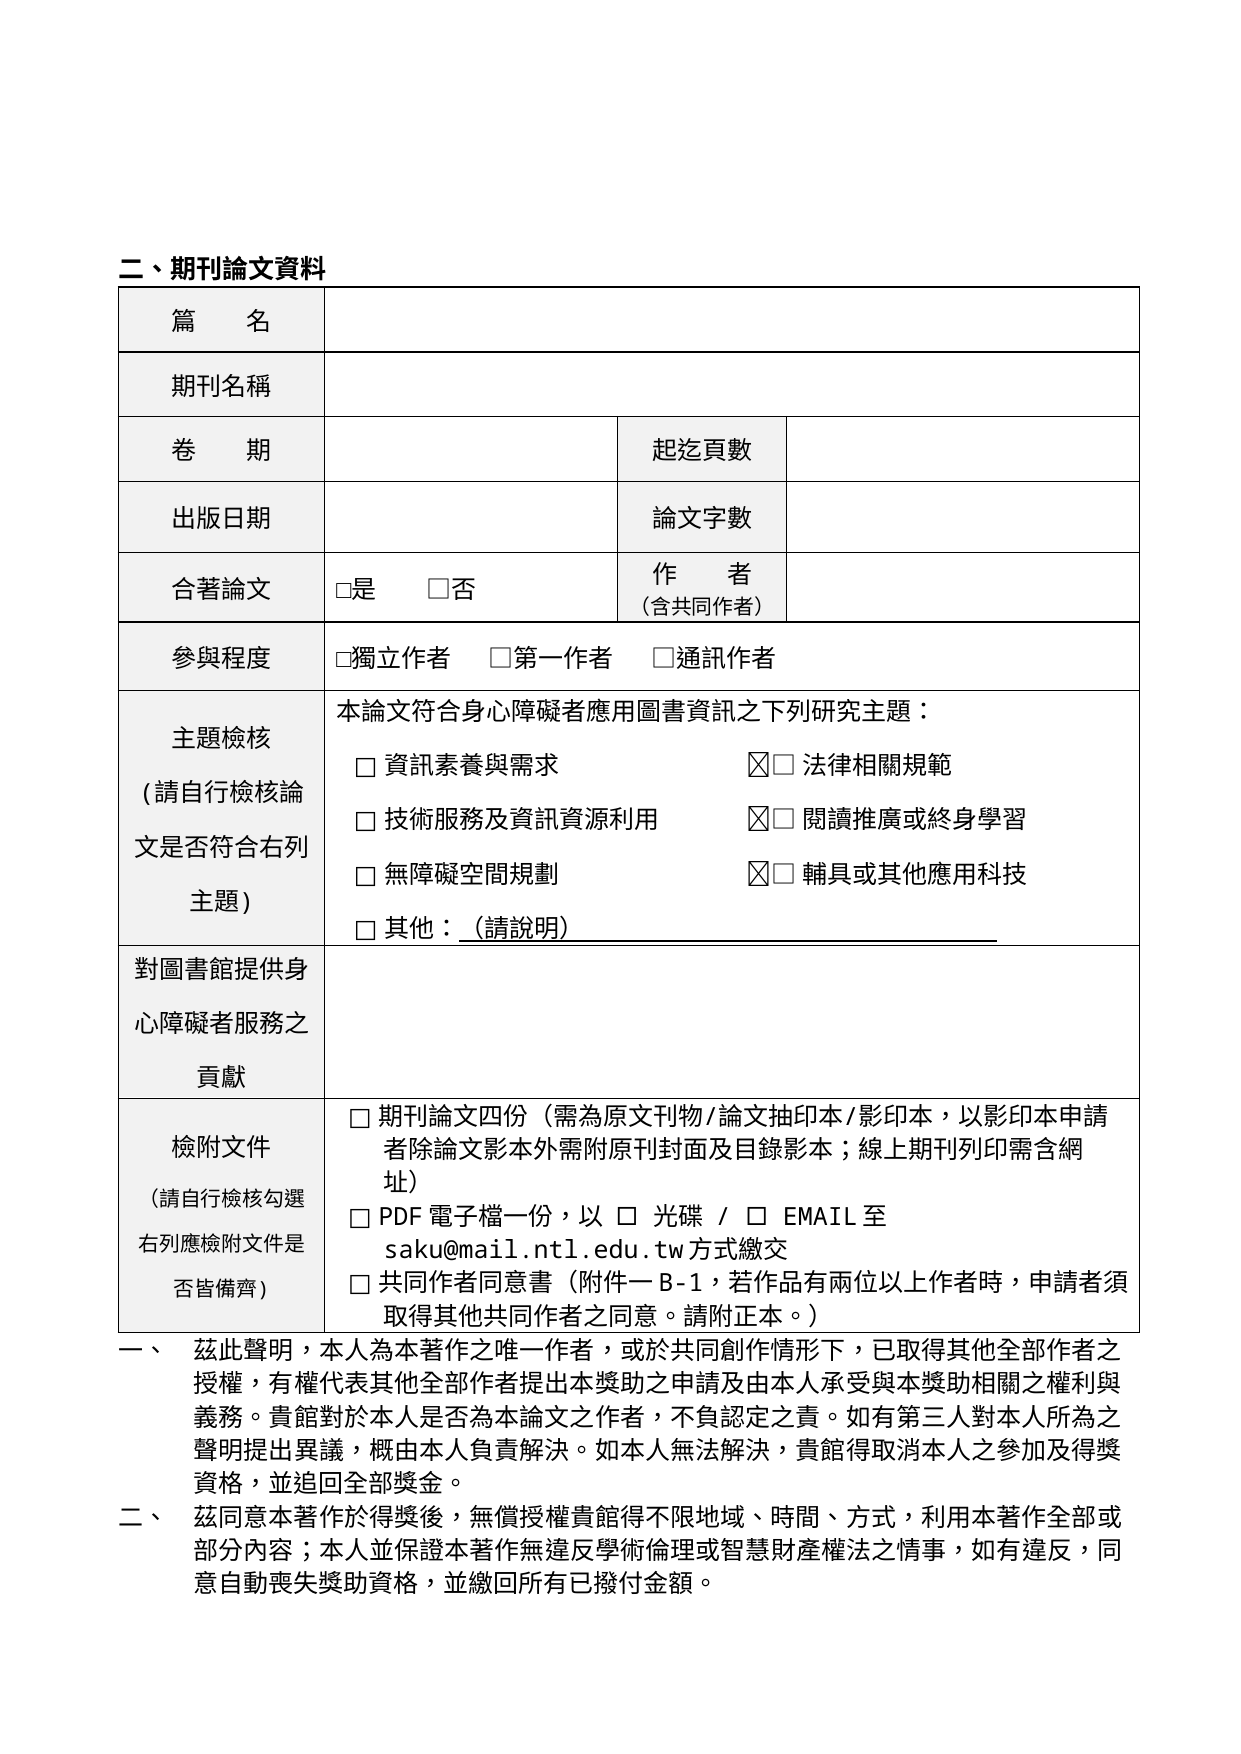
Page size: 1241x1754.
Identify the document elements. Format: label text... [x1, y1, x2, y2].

table_cell 參與程度 [119, 623, 324, 690]
table_cell [325, 482, 617, 552]
list 茲同意本著作於得獎後，無償授權貴館得不限地域、時間、方式，利用本著作全部或部分內容；本人並保證本著作無違反學術倫理或智慧財產權法之情事，如有違反，同意自動喪失獎助資格，並繳回所有已撥付金額。 [118, 1499, 1122, 1599]
table_cell [787, 553, 1139, 621]
table_cell 主題檢核 (請自行檢核論文是否符合右列主題) [119, 691, 324, 945]
table_cell 期刊名稱 [119, 353, 324, 416]
table_header [325, 288, 1139, 351]
table_cell 檢附文件 （請自行檢核勾選右列應檢附文件是否皆備齊) [119, 1099, 324, 1332]
table_cell [787, 482, 1139, 552]
table_cell 起迄頁數 [618, 417, 786, 481]
text 二、期刊論文資料 [118, 249, 1122, 286]
table_cell 論文字數 [618, 482, 786, 552]
table_cell 合著論文 [119, 553, 324, 621]
table_cell □是 □否 [325, 553, 617, 621]
table_header 篇 名 [119, 288, 324, 351]
list 茲此聲明，本人為本著作之唯一作者，或於共同創作情形下，已取得其他全部作者之授權，有權代表其他全部作者提出本獎助之申請及由本人承受與本獎助相關之權利與義務。貴館對於本人是否為本論文之作者，不負認定之責。如有第三人對本人所為之聲明提出異議，概由本人負責解決。如本人無法解決，貴館得取消本人之參加及得獎資格，並追回全部獎金。 [118, 1333, 1122, 1499]
table_cell [325, 417, 617, 481]
table_cell 作 者 （含共同作者） [618, 553, 786, 621]
table_cell 出版日期 [119, 482, 324, 552]
table_cell 卷 期 [119, 417, 324, 481]
table_cell 對圖書館提供身心障礙者服務之貢獻 [119, 946, 324, 1097]
table_cell [325, 946, 1139, 1097]
table_cell [325, 353, 1139, 416]
table_cell [787, 417, 1139, 481]
table_cell □ 期刊論文四份（需為原文刊物/論文抽印本/影印本，以影印本申請者除論文影本外需附原刊封面及目錄影本；線上期刊列印需含網址） □ PDF電子檔一份，以 £ 光碟 / £ EMAIL至saku@mail.ntl.edu.tw方式繳交 □ 共同作者同意書（附件一B-1，若作品有兩位以上作者時，申請者須取得其他共同作者之同意。請附正本。） [325, 1099, 1139, 1332]
table_cell 本論文符合身心障礙者應用圖書資訊之下列研究主題： □ 資訊素養與需求 □ 法律相關規範 □ 技術服務及資訊資源利用 □ 閱讀推廣或終身學習 □ 無障礙空間規劃 □ 輔具或其他應用科技 □ 其他：（請說明） [325, 691, 1139, 945]
table_cell □獨立作者 □第一作者 □通訊作者 [325, 623, 1139, 690]
